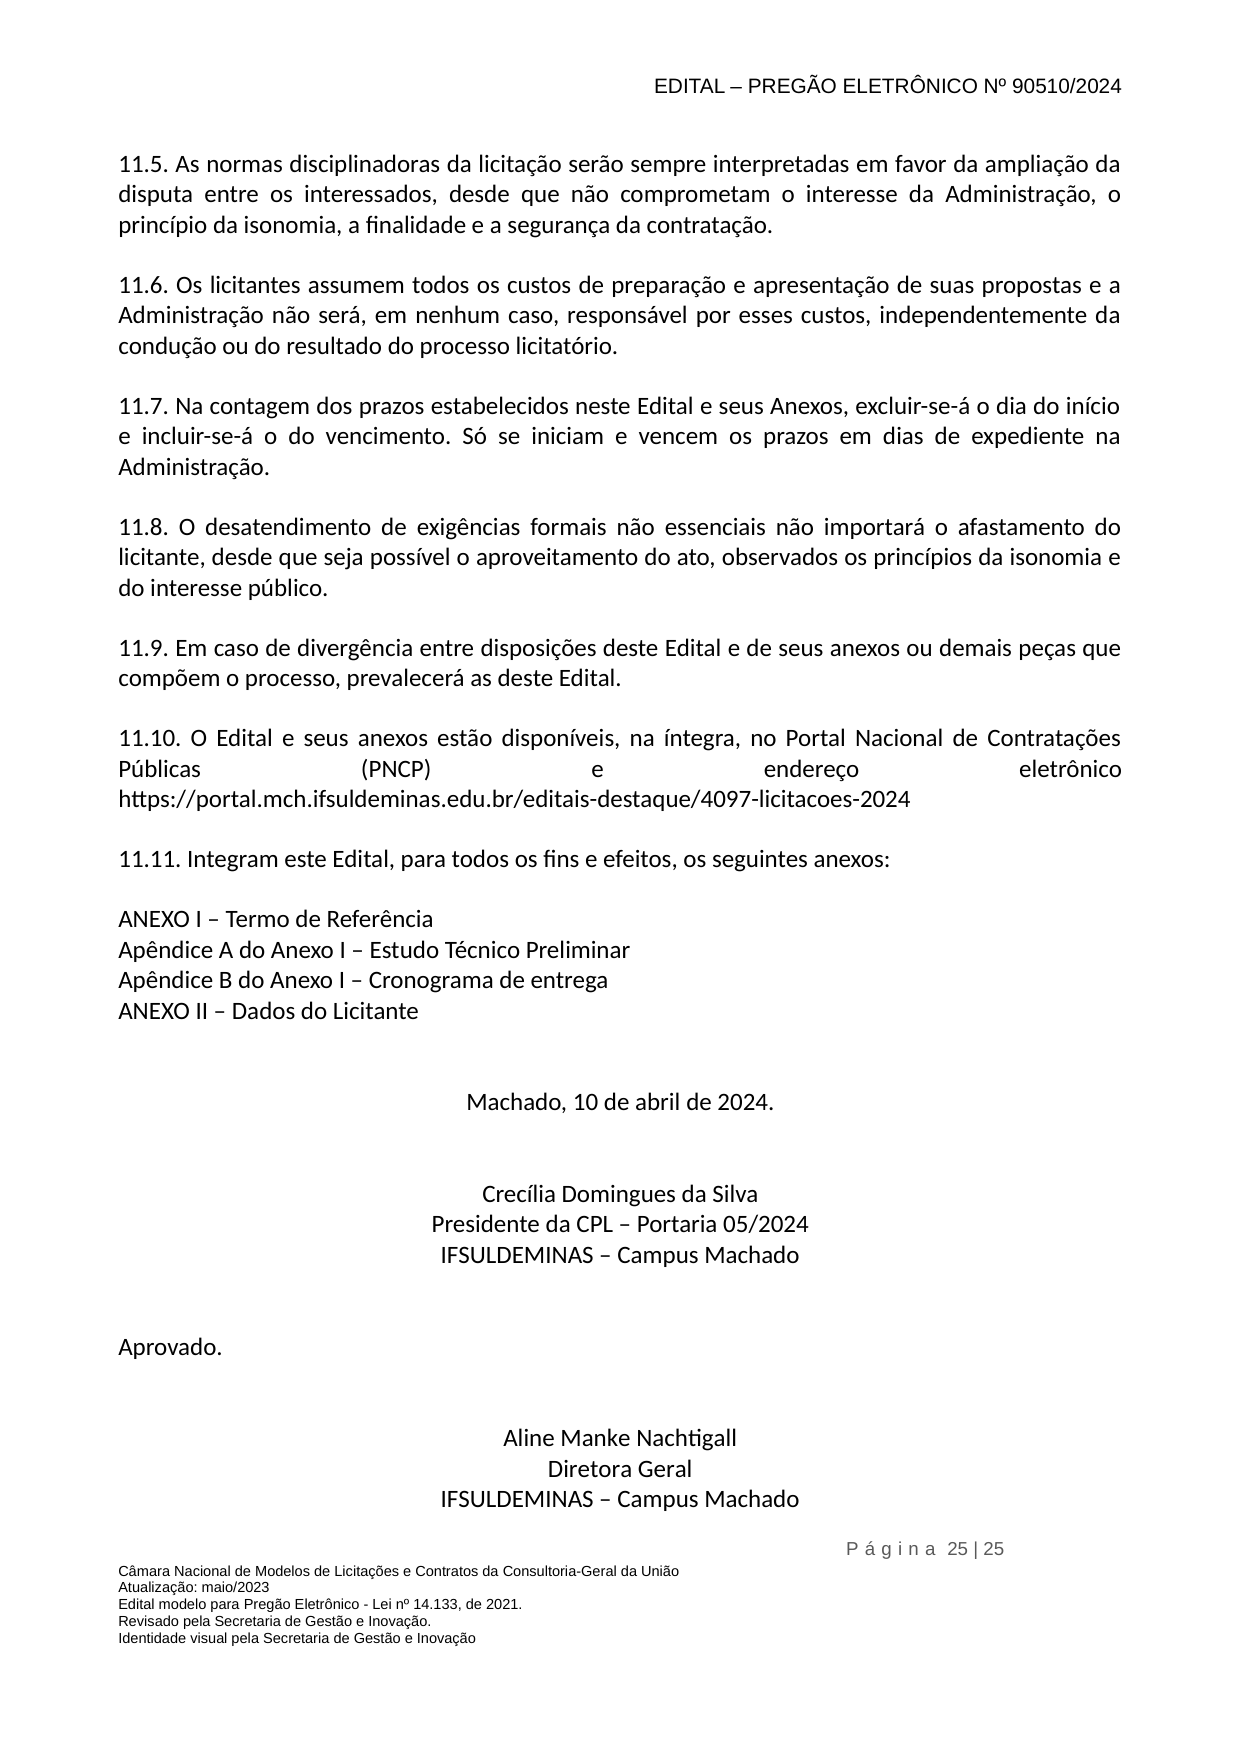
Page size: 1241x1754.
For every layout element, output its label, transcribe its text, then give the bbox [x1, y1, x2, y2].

text IFSULDEMINAS – Campus Machado [118, 1483, 1122, 1514]
text 11.10. O Edital e seus anexos estão disponíveis, na íntegra, no Portal Nacional de Contratações Públicas (PNCP) e endereço eletrônico https://portal.mch.ifsuldeminas.edu.br/editais-destaque/4097-licitacoes-2024 [118, 722, 1122, 814]
text Presidente da CPL – Portaria 05/2024 [118, 1209, 1122, 1239]
text Machado, 10 de abril de 2024. [118, 1087, 1122, 1117]
text 11.7. Na contagem dos prazos estabelecidos neste Edital e seus Anexos, excluir-se-á o dia do início e incluir-se-á o do vencimento. Só se iniciam e vencem os prazos em dias de expediente na Administração. [118, 390, 1122, 481]
text Aline Manke Nachtigall [118, 1422, 1122, 1453]
text ANEXO I – Termo de Referência [118, 903, 1122, 934]
text 11.11. Integram este Edital, para todos os fins e efeitos, os seguintes anexos: [118, 843, 1122, 874]
text 11.6. Os licitantes assumem todos os custos de preparação e apresentação de suas propostas e a Administração não será, em nenhum caso, responsável por esses custos, independentemente da condução ou do resultado do processo licitatório. [118, 269, 1122, 360]
text 11.9. Em caso de divergência entre disposições deste Edital e de seus anexos ou demais peças que compõem o processo, prevalecerá as deste Edital. [118, 632, 1122, 693]
text Apêndice B do Anexo I – Cronograma de entrega [118, 964, 1122, 995]
text Apêndice A do Anexo I – Estudo Técnico Preliminar [118, 934, 1122, 964]
text IFSULDEMINAS – Campus Machado [118, 1239, 1122, 1270]
text 11.8. O desatendimento de exigências formais não essenciais não importará o afastamento do licitante, desde que seja possível o aproveitamento do ato, observados os princípios da isonomia e do interesse público. [118, 511, 1122, 602]
text Diretora Geral [118, 1453, 1122, 1483]
text Aprovado. [118, 1331, 1122, 1361]
text 11.5. As normas disciplinadoras da licitação serão sempre interpretadas em favor da ampliação da disputa entre os interessados, desde que não comprometam o interesse da Administração, o princípio da isonomia, a finalidade e a segurança da contratação. [118, 148, 1122, 239]
text ANEXO II – Dados do Licitante [118, 995, 1122, 1026]
text Crecília Domingues da Silva [118, 1178, 1122, 1209]
